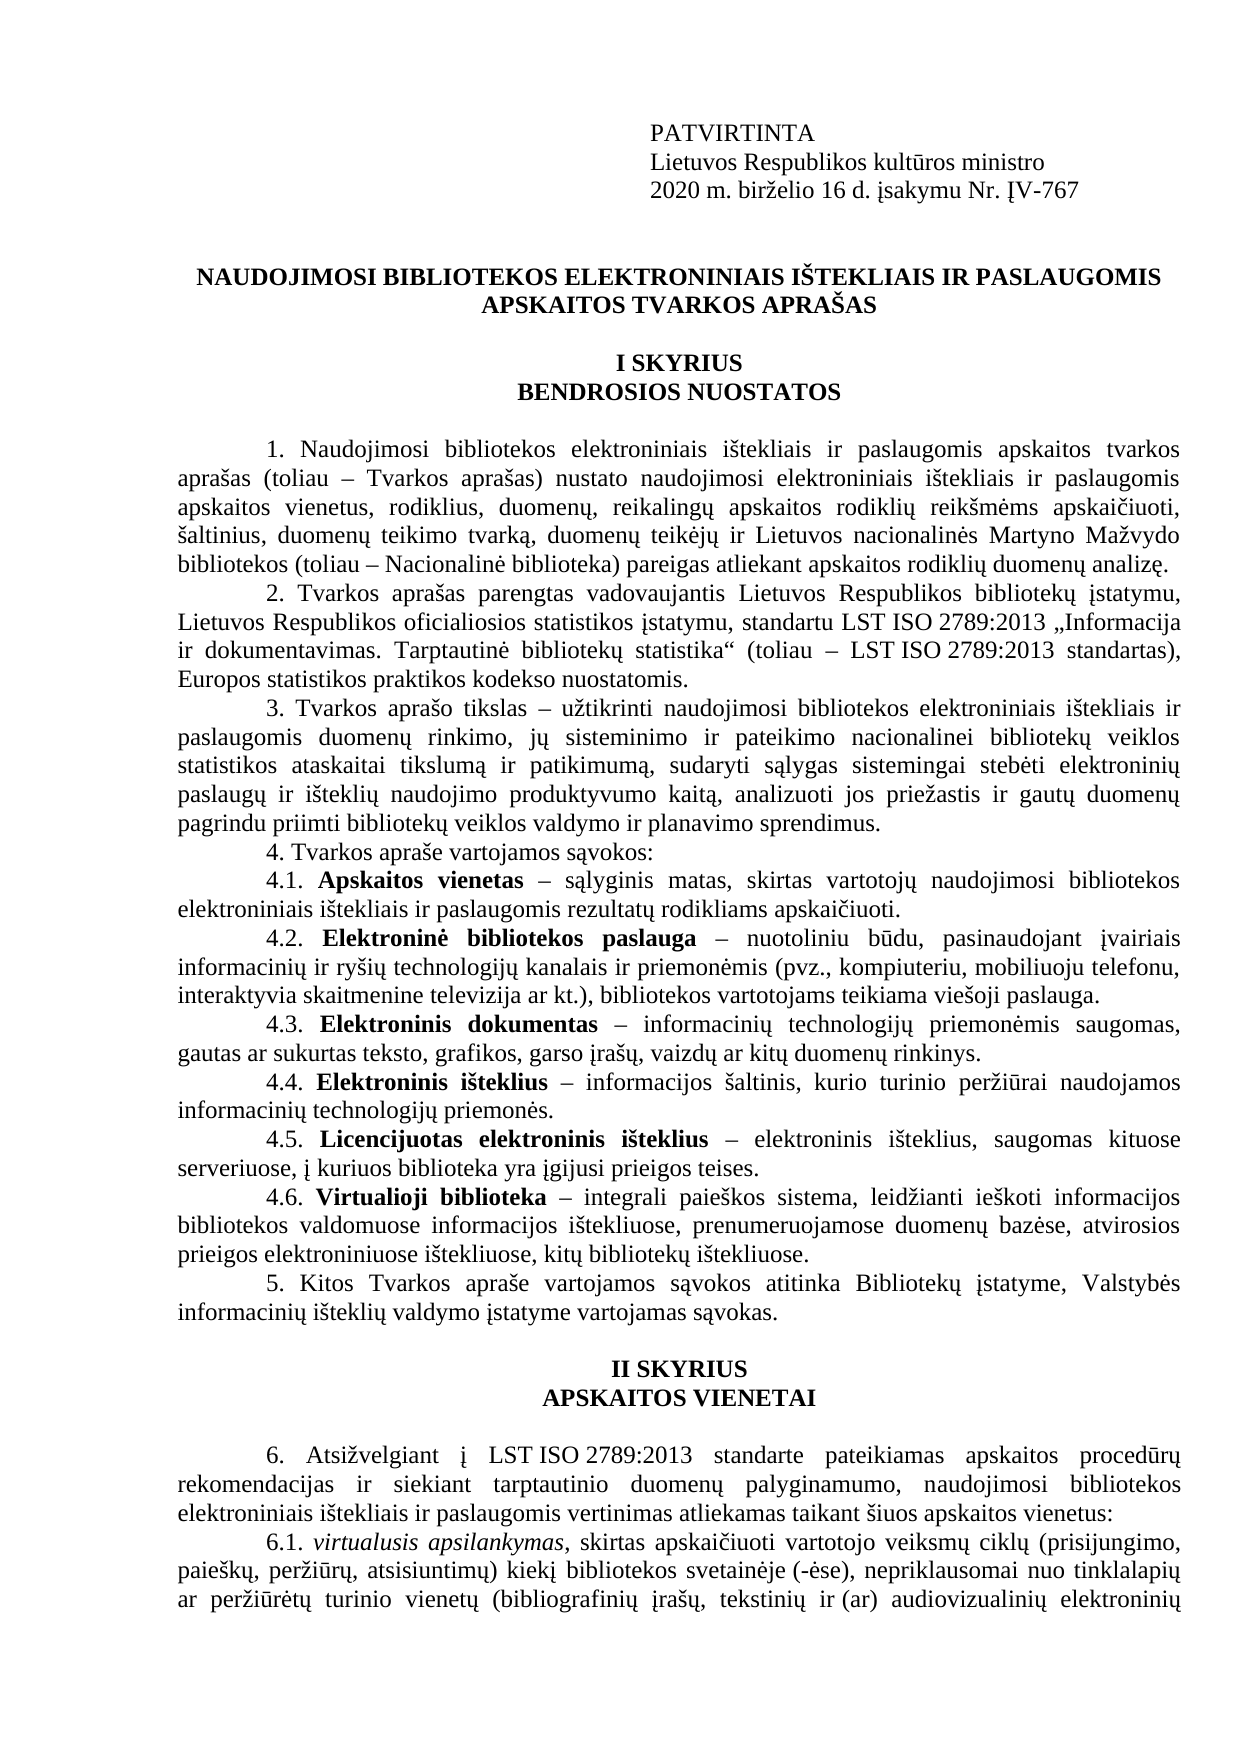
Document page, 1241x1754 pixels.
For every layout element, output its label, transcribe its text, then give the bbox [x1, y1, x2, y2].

text 4.6. Virtualioji biblioteka – integrali paieškos sistema, leidžianti ieškoti informacijos bibliotekos valdomuose informacijos ištekliuose, prenumeruojamose duomenų bazėse, atvirosios prieigos elektroniniuose ištekliuose, kitų bibliotekų ištekliuose. [177, 1182, 1181, 1268]
text I SKYRIUS [177, 348, 1181, 377]
text 6.1. virtualusis apsilankymas, skirtas apskaičiuoti vartotojo veiksmų ciklų (prisijungimo, paieškų, peržiūrų, atsisiuntimų) kiekį bibliotekos svetainėje (-ėse), nepriklausomai nuo tinklalapių ar peržiūrėtų turinio vienetų (bibliografinių įrašų, tekstinių ir (ar) audiovizualinių elektroninių [177, 1527, 1181, 1613]
text 5. Kitos Tvarkos apraše vartojamos sąvokos atitinka Bibliotekų įstatyme, Valstybės informacinių išteklių valdymo įstatyme vartojamas sąvokas. [177, 1268, 1181, 1326]
text 4.4. Elektroninis išteklius – informacijos šaltinis, kurio turinio peržiūrai naudojamos informacinių technologijų priemonės. [177, 1067, 1181, 1124]
text 4. Tvarkos apraše vartojamos sąvokos: [177, 837, 1181, 866]
text 4.1. Apskaitos vienetas – sąlyginis matas, skirtas vartotojų naudojimosi bibliotekos elektroniniais ištekliais ir paslaugomis rezultatų rodikliams apskaičiuoti. [177, 866, 1181, 923]
text 6. Atsižvelgiant į LST ISO 2789:2013 standarte pateikiamas apskaitos procedūrų rekomendacijas ir siekiant tarptautinio duomenų palyginamumo, naudojimosi bibliotekos elektroniniais ištekliais ir paslaugomis vertinimas atliekamas taikant šiuos apskaitos vienetus: [177, 1441, 1181, 1527]
text APSKAITOS VIENETAI [177, 1383, 1181, 1412]
text 1. Naudojimosi bibliotekos elektroniniais ištekliais ir paslaugomis apskaitos tvarkos aprašas (toliau – Tvarkos aprašas) nustato naudojimosi elektroniniais ištekliais ir paslaugomis apskaitos vienetus, rodiklius, duomenų, reikalingų apskaitos rodiklių reikšmėms apskaičiuoti, šaltinius, duomenų teikimo tvarką, duomenų teikėjų ir Lietuvos nacionalinės Martyno Mažvydo bibliotekos (toliau – Nacionalinė biblioteka) pareigas atliekant apskaitos rodiklių duomenų analizę. [177, 434, 1181, 578]
text 2. Tvarkos aprašas parengtas vadovaujantis Lietuvos Respublikos bibliotekų įstatymu, Lietuvos Respublikos oficialiosios statistikos įstatymu, standartu LST ISO 2789:2013 „Informacija ir dokumentavimas. Tarptautinė bibliotekų statistika“ (toliau – LST ISO 2789:2013 standartas), Europos statistikos praktikos kodekso nuostatomis. [177, 578, 1181, 693]
text II SKYRIUS [177, 1354, 1181, 1383]
text 3. Tvarkos aprašo tikslas – užtikrinti naudojimosi bibliotekos elektroniniais ištekliais ir paslaugomis duomenų rinkimo, jų sisteminimo ir pateikimo nacionalinei bibliotekų veiklos statistikos ataskaitai tikslumą ir patikimumą, sudaryti sąlygas sistemingai stebėti elektroninių paslaugų ir išteklių naudojimo produktyvumo kaitą, analizuoti jos priežastis ir gautų duomenų pagrindu priimti bibliotekų veiklos valdymo ir planavimo sprendimus. [177, 693, 1181, 837]
text PATVIRTINTA [650, 118, 1181, 147]
text 2020 m. birželio 16 d. įsakymu Nr. ĮV-767 [650, 176, 1181, 204]
text 4.3. Elektroninis dokumentas – informacinių technologijų priemonėmis saugomas, gautas ar sukurtas teksto, grafikos, garso įrašų, vaizdų ar kitų duomenų rinkinys. [177, 1009, 1181, 1067]
text 4.2. Elektroninė bibliotekos paslauga – nuotoliniu būdu, pasinaudojant įvairiais informacinių ir ryšių technologijų kanalais ir priemonėmis (pvz., kompiuteriu, mobiliuoju telefonu, interaktyvia skaitmenine televizija ar kt.), bibliotekos vartotojams teikiama viešoji paslauga. [177, 923, 1181, 1009]
text 4.5. Licencijuotas elektroninis išteklius – elektroninis išteklius, saugomas kituose serveriuose, į kuriuos biblioteka yra įgijusi prieigos teises. [177, 1124, 1181, 1182]
text Lietuvos Respublikos kultūros ministro [650, 147, 1181, 176]
text BENDROSIOS NUOSTATOS [177, 377, 1181, 406]
text NAUDOJIMOSI BIBLIOTEKOS ELEKTRONINIAIS IŠTEKLIAIS IR PASLAUGOMIS APSKAITOS TVARKOS APRAŠAS [177, 262, 1181, 319]
